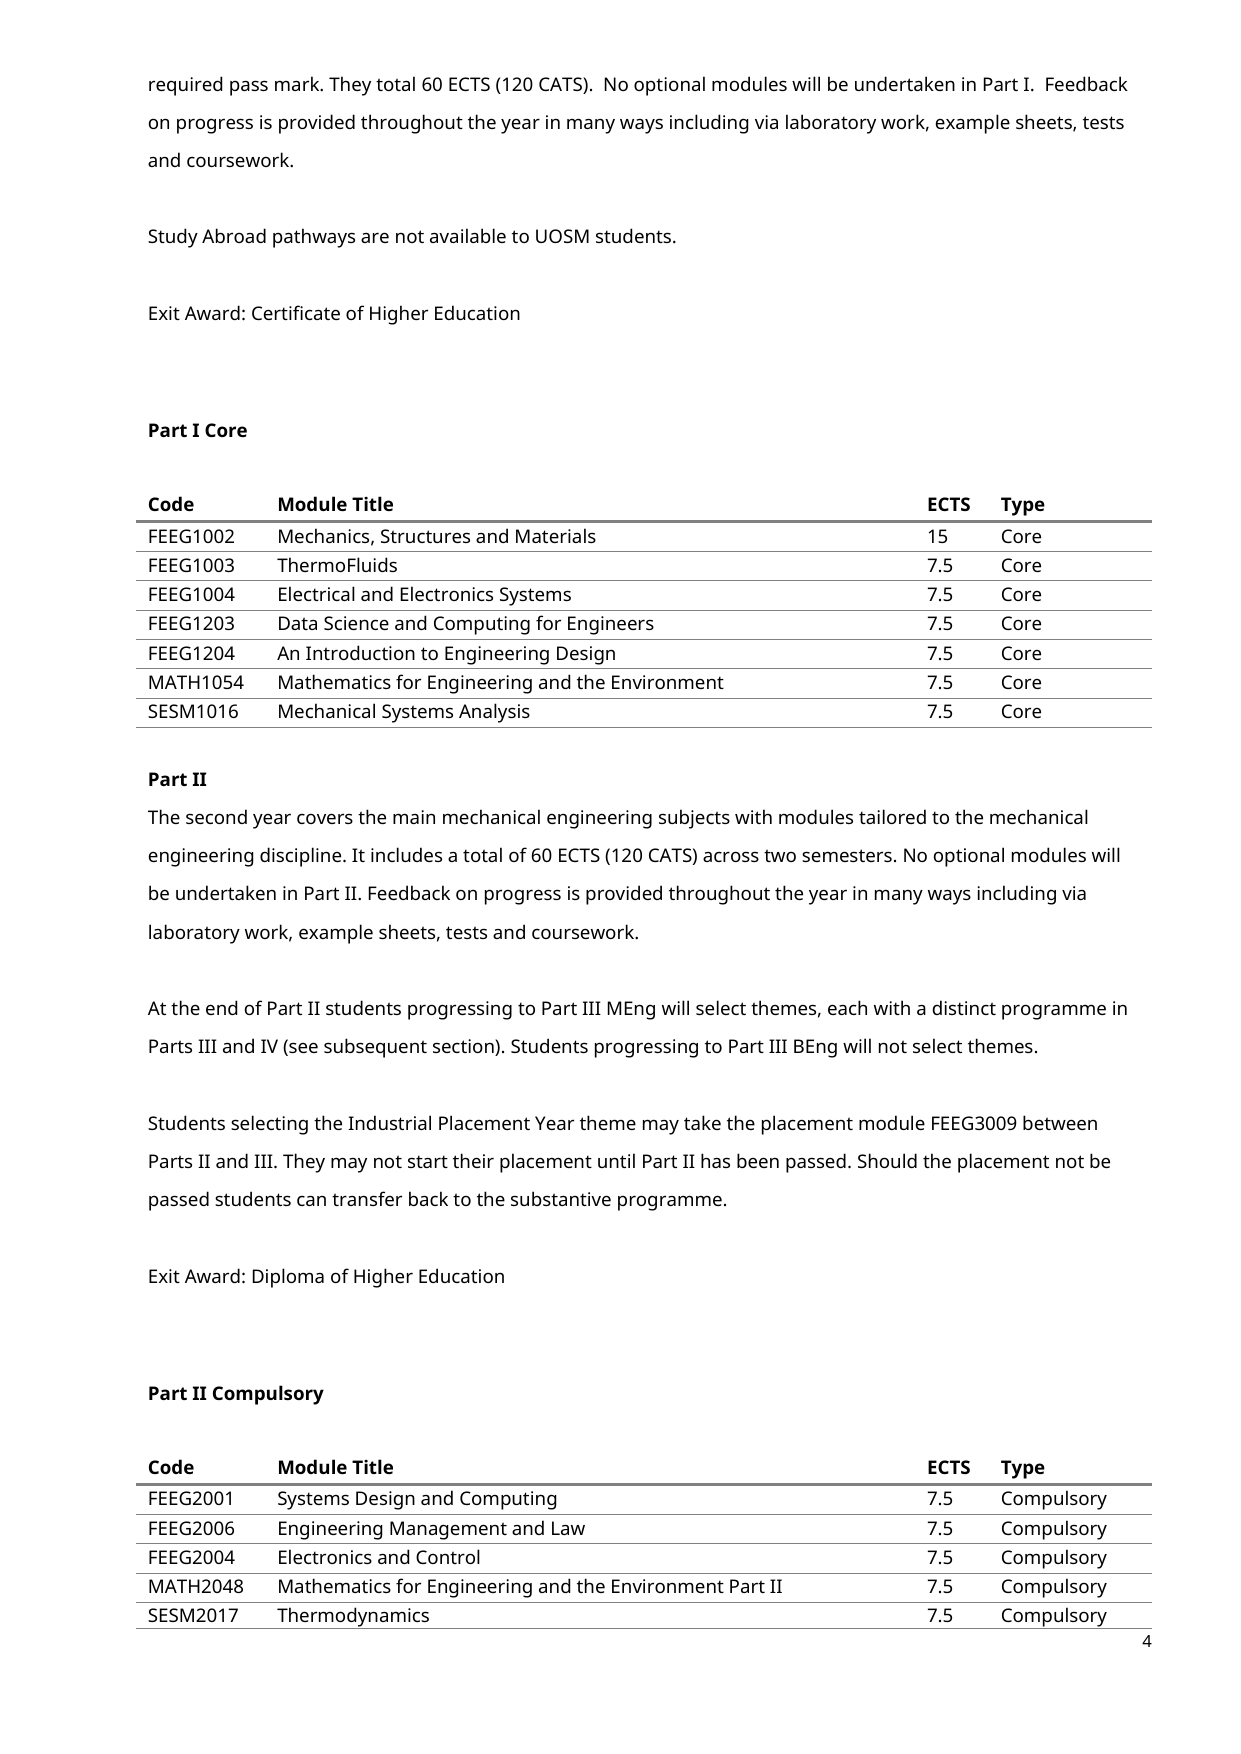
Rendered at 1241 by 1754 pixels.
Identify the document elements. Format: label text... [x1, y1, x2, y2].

table_cell MATH2048 [136, 1574, 266, 1602]
table_cell Core [989, 581, 1152, 610]
table_cell 7.5 [916, 1544, 989, 1572]
table_cell FEEG1002 [136, 523, 266, 551]
table_cell FEEG2001 [136, 1486, 266, 1514]
table_cell FEEG1004 [136, 581, 266, 610]
table_cell Compulsory [989, 1515, 1152, 1543]
table_cell 7.5 [916, 1603, 989, 1628]
table_cell FEEG1003 [136, 552, 266, 580]
table_cell Part II The second year covers the main mechanical engineering subjects with modules tailored to the mechanical engineering discipline. It includes a total of 60 ECTS (120 CATS) across two semesters. No optional modules will be undertaken in Part II. Feedback on progress is provided throughout the year in many ways including via laboratory work, example sheets, tests and coursework. At the end of Part II students progressing to Part III MEng will select themes, each with a distinct programme in Parts III and IV (see subsequent section). Students progressing to Part III BEng will not select themes. Students selecting the Industrial Placement Year theme may take the placement module FEEG3009 between Parts II and III. They may not start their placement until Part II has been passed. Should the placement not be passed students can transfer back to the substantive programme. Exit Award: Diploma of Higher Education [136, 728, 1152, 1342]
table_cell Core [989, 640, 1152, 668]
table_cell Electronics and Control [266, 1544, 916, 1572]
table_cell Engineering Management and Law [266, 1515, 916, 1543]
table_cell Compulsory [989, 1603, 1152, 1628]
table_cell An Introduction to Engineering Design [266, 640, 916, 668]
table_cell 7.5 [916, 669, 989, 697]
table_cell Part II Compulsory [136, 1342, 1152, 1454]
table_cell Core [989, 669, 1152, 697]
table_cell Systems Design and Computing [266, 1486, 916, 1514]
table_cell 7.5 [916, 1486, 989, 1514]
table_cell Compulsory [989, 1574, 1152, 1602]
table_cell Core [989, 611, 1152, 639]
table_cell FEEG2004 [136, 1544, 266, 1572]
table_cell 15 [916, 523, 989, 551]
table_cell 7.5 [916, 611, 989, 639]
table_cell ThermoFluids [266, 552, 916, 580]
table_cell 7.5 [916, 1574, 989, 1602]
table_cell 7.5 [916, 1515, 989, 1543]
table_cell Mathematics for Engineering and the Environment [266, 669, 916, 697]
table_cell FEEG1203 [136, 611, 266, 639]
table_cell SESM2017 [136, 1603, 266, 1628]
table_cell Code [136, 1454, 266, 1483]
table_cell Type [989, 1454, 1152, 1483]
table_cell Core [989, 552, 1152, 580]
table_cell FEEG2006 [136, 1515, 266, 1543]
table_cell Part I Core [136, 379, 1152, 492]
table_cell Module Title [266, 1454, 916, 1483]
table_cell Code [136, 492, 266, 520]
table_cell 7.5 [916, 581, 989, 610]
table_cell FEEG1204 [136, 640, 266, 668]
table_cell 7.5 [916, 640, 989, 668]
table_cell Thermodynamics [266, 1603, 916, 1628]
table_cell Mechanics, Structures and Materials [266, 523, 916, 551]
table_cell ECTS [916, 1454, 989, 1483]
table_cell Electrical and Electronics Systems [266, 581, 916, 610]
table_cell Mathematics for Engineering and the Environment Part II [266, 1574, 916, 1602]
table_cell 7.5 [916, 699, 989, 727]
table_cell Data Science and Computing for Engineers [266, 611, 916, 639]
table_cell SESM1016 [136, 699, 266, 727]
table_cell Core [989, 699, 1152, 727]
table_cell Core [989, 523, 1152, 551]
table_cell MATH1054 [136, 669, 266, 697]
table_cell Mechanical Systems Analysis [266, 699, 916, 727]
table_cell Compulsory [989, 1544, 1152, 1572]
table_cell ECTS [916, 492, 989, 520]
table_cell Module Title [266, 492, 916, 520]
table_cell 7.5 [916, 552, 989, 580]
table_cell required pass mark. They total 60 ECTS (120 CATS). No optional modules will be undertaken in Part I. Feedback on progress is provided throughout the year in many ways including via laboratory work, example sheets, tests and coursework. Study Abroad pathways are not available to UOSM students. Exit Award: Certificate of Higher Education [136, 71, 1152, 379]
table_cell Type [989, 492, 1152, 520]
table_cell Compulsory [989, 1486, 1152, 1514]
